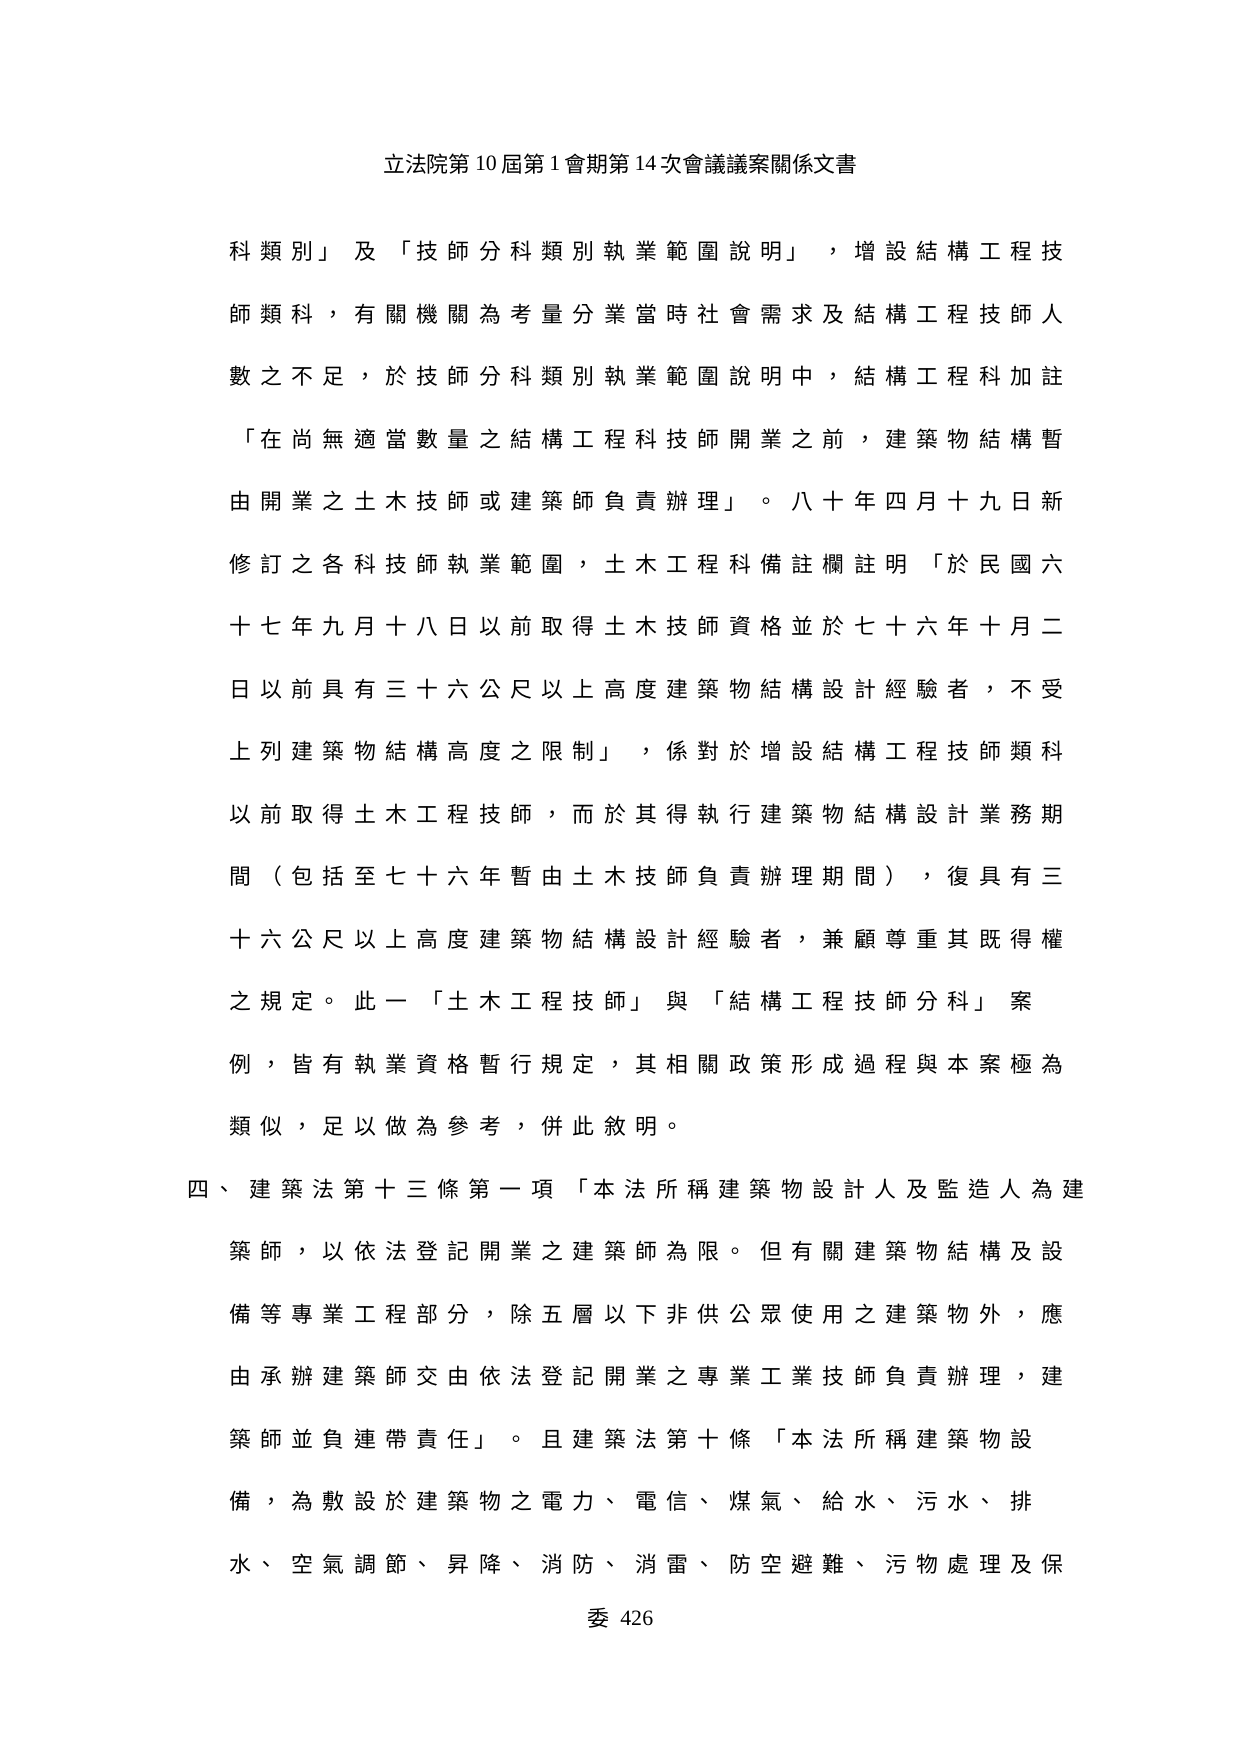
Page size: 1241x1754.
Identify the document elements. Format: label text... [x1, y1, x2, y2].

text 科類別」及「技師分科類別執業範圍說明」，增設結構工程技師類科，有關機關為考量分業當時社會需求及結構工程技師人數之不足，於技師分科類別執業範圍說明中，結構工程科加註「在尚無適當數量之結構工程科技師開業之前，建築物結構暫由開業之土木技師或建築師負責辦理」。八十年四月十九日新修訂之各科技師執業範圍，土木工程科備註欄註明「於民國六十七年九月十八日以前取得土木技師資格並於七十六年十月二日以前具有三十六公尺以上高度建築物結構設計經驗者，不受上列建築物結構高度之限制」，係對於增設結構工程技師類科以前取得土木工程技師，而於其得執行建築物結構設計業務期間（包括至七十六年暫由土木技師負責辦理期間），復具有三十六公尺以上高度建築物結構設計經驗者，兼顧尊重其既得權之規定。此一「土木工程技師」與「結構工程技師分科」案例，皆有執業資格暫行規定，其相關政策形成過程與本案極為類似，足以做為參考，併此敘明。 [173, 219, 1089, 1156]
text 四、建築法第十三條第一項「本法所稱建築物設計人及監造人為建築師，以依法登記開業之建築師為限。但有關建築物結構及設備等專業工程部分，除五層以下非供公眾使用之建築物外，應由承辦建築師交由依法登記開業之專業工業技師負責辦理，建築師並負連帶責任」。且建築法第十條「本法所稱建築物設備，為敷設於建築物之電力、電信、煤氣、給水、污水、排水、空氣調節、昇降、消防、消雷、防空避難、污物處理及保 [173, 1156, 1089, 1594]
